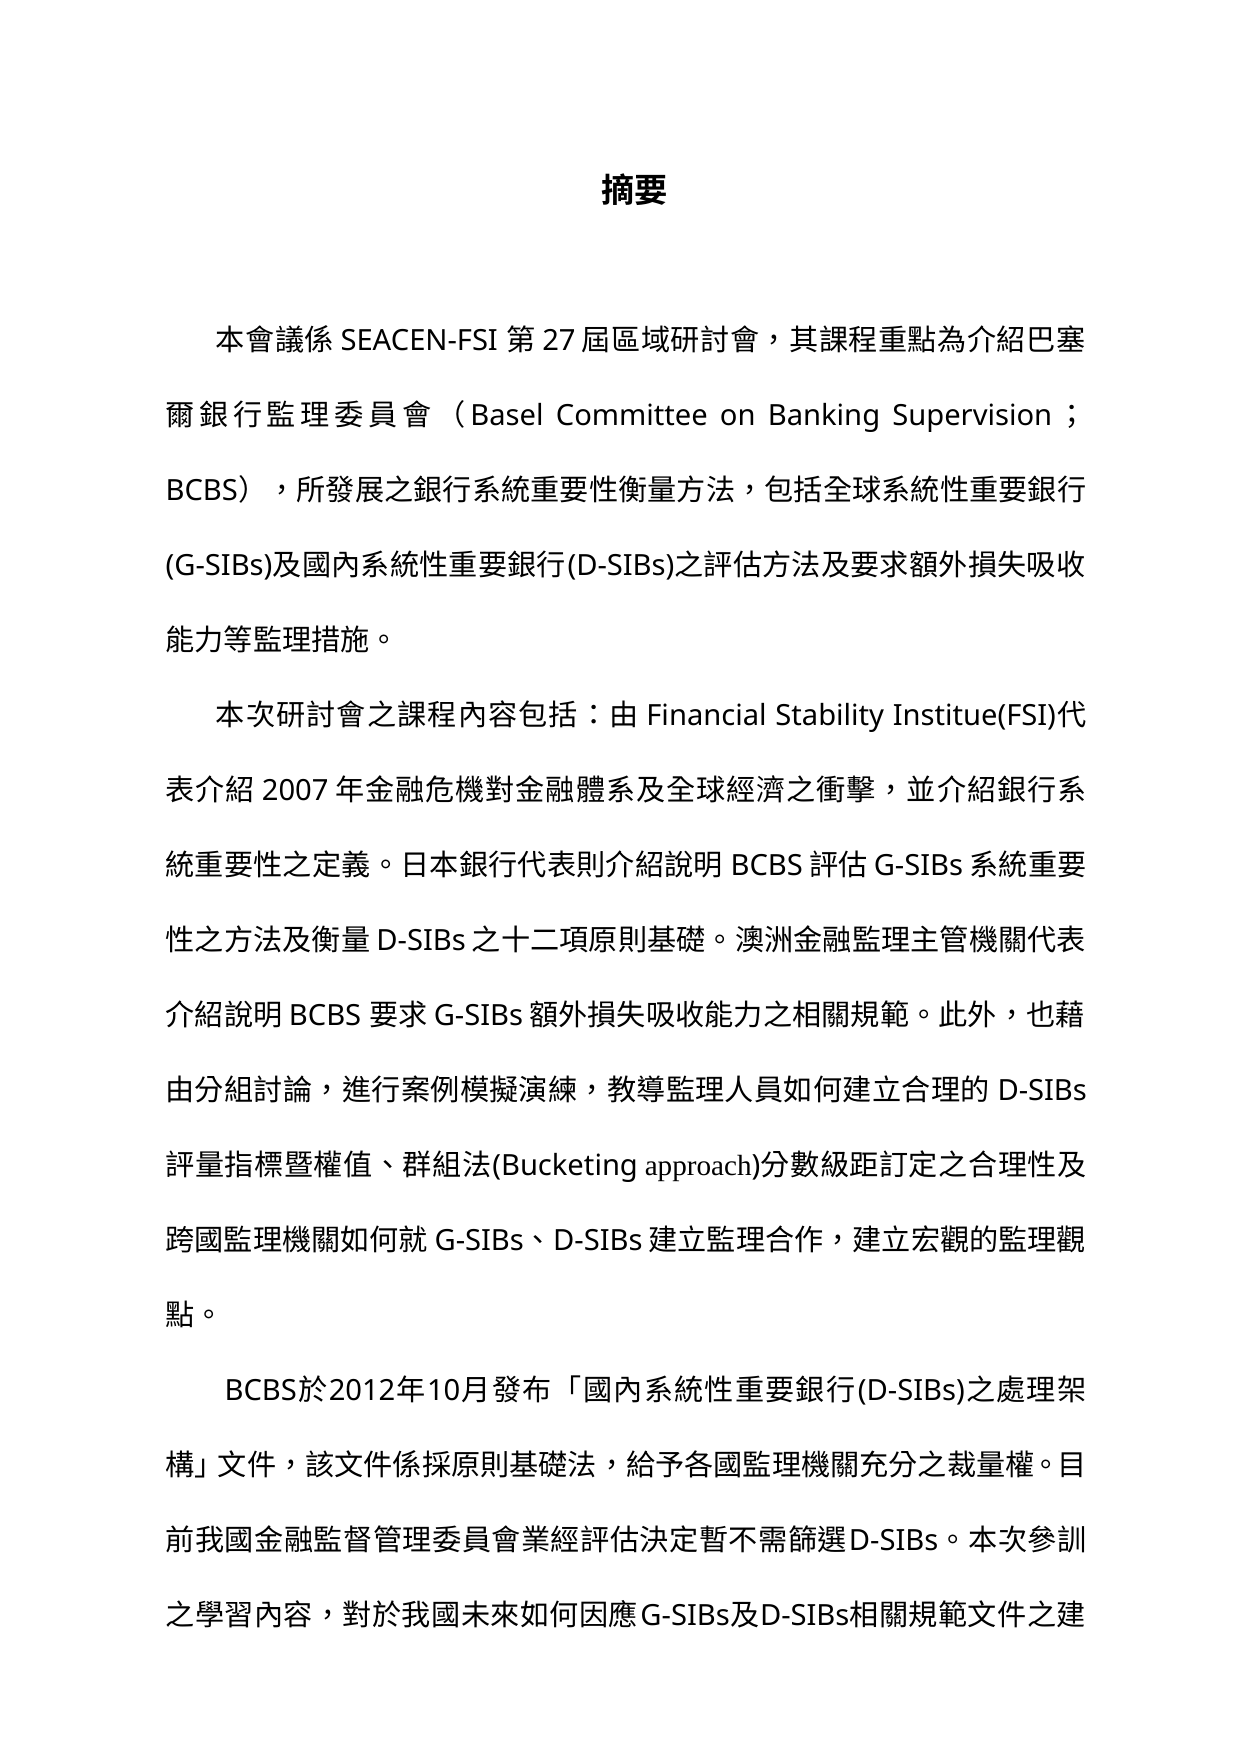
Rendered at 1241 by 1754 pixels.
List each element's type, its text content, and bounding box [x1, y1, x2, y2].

text 本次研討會之課程內容包括：由Financial Stability Institue(FSI)代表介紹2007年金融危機對金融體系及全球經濟之衝擊，並介紹銀行系統重要性之定義。日本銀行代表則介紹說明BCBS評估G-SIBs系統重要性之方法及衡量D-SIBs之十二項原則基礎。澳洲金融監理主管機關代表介紹說明BCBS 要求G-SIBs額外損失吸收能力之相關規範。此外，也藉由分組討論，進行案例模擬演練，教導監理人員如何建立合理的D-SIBs評量指標暨權值、群組法(Bucketing approach)分數級距訂定之合理性及跨國監理機關如何就G-SIBs、D-SIBs建立監理合作，建立宏觀的監理觀點。 [165, 675, 1087, 1350]
text BCBS於2012年10月發布「國內系統性重要銀行(D-SIBs)之處理架構」文件，該文件係採原則基礎法，給予各國監理機關充分之裁量權。目前我國金融監督管理委員會業經評估決定暫不需篩選D-SIBs。本次參訓之學習內容，對於我國未來如何因應G-SIBs及D-SIBs相關規範文件之建 [165, 1350, 1087, 1650]
text 摘要 [165, 150, 1087, 225]
text 本會議係SEACEN-FSI 第27屆區域研討會，其課程重點為介紹巴塞爾銀行監理委員會（Basel Committee on Banking Supervision；BCBS），所發展之銀行系統重要性衡量方法，包括全球系統性重要銀行(G-SIBs)及國內系統性重要銀行(D-SIBs)之評估方法及要求額外損失吸收能力等監理措施。 [165, 300, 1087, 675]
